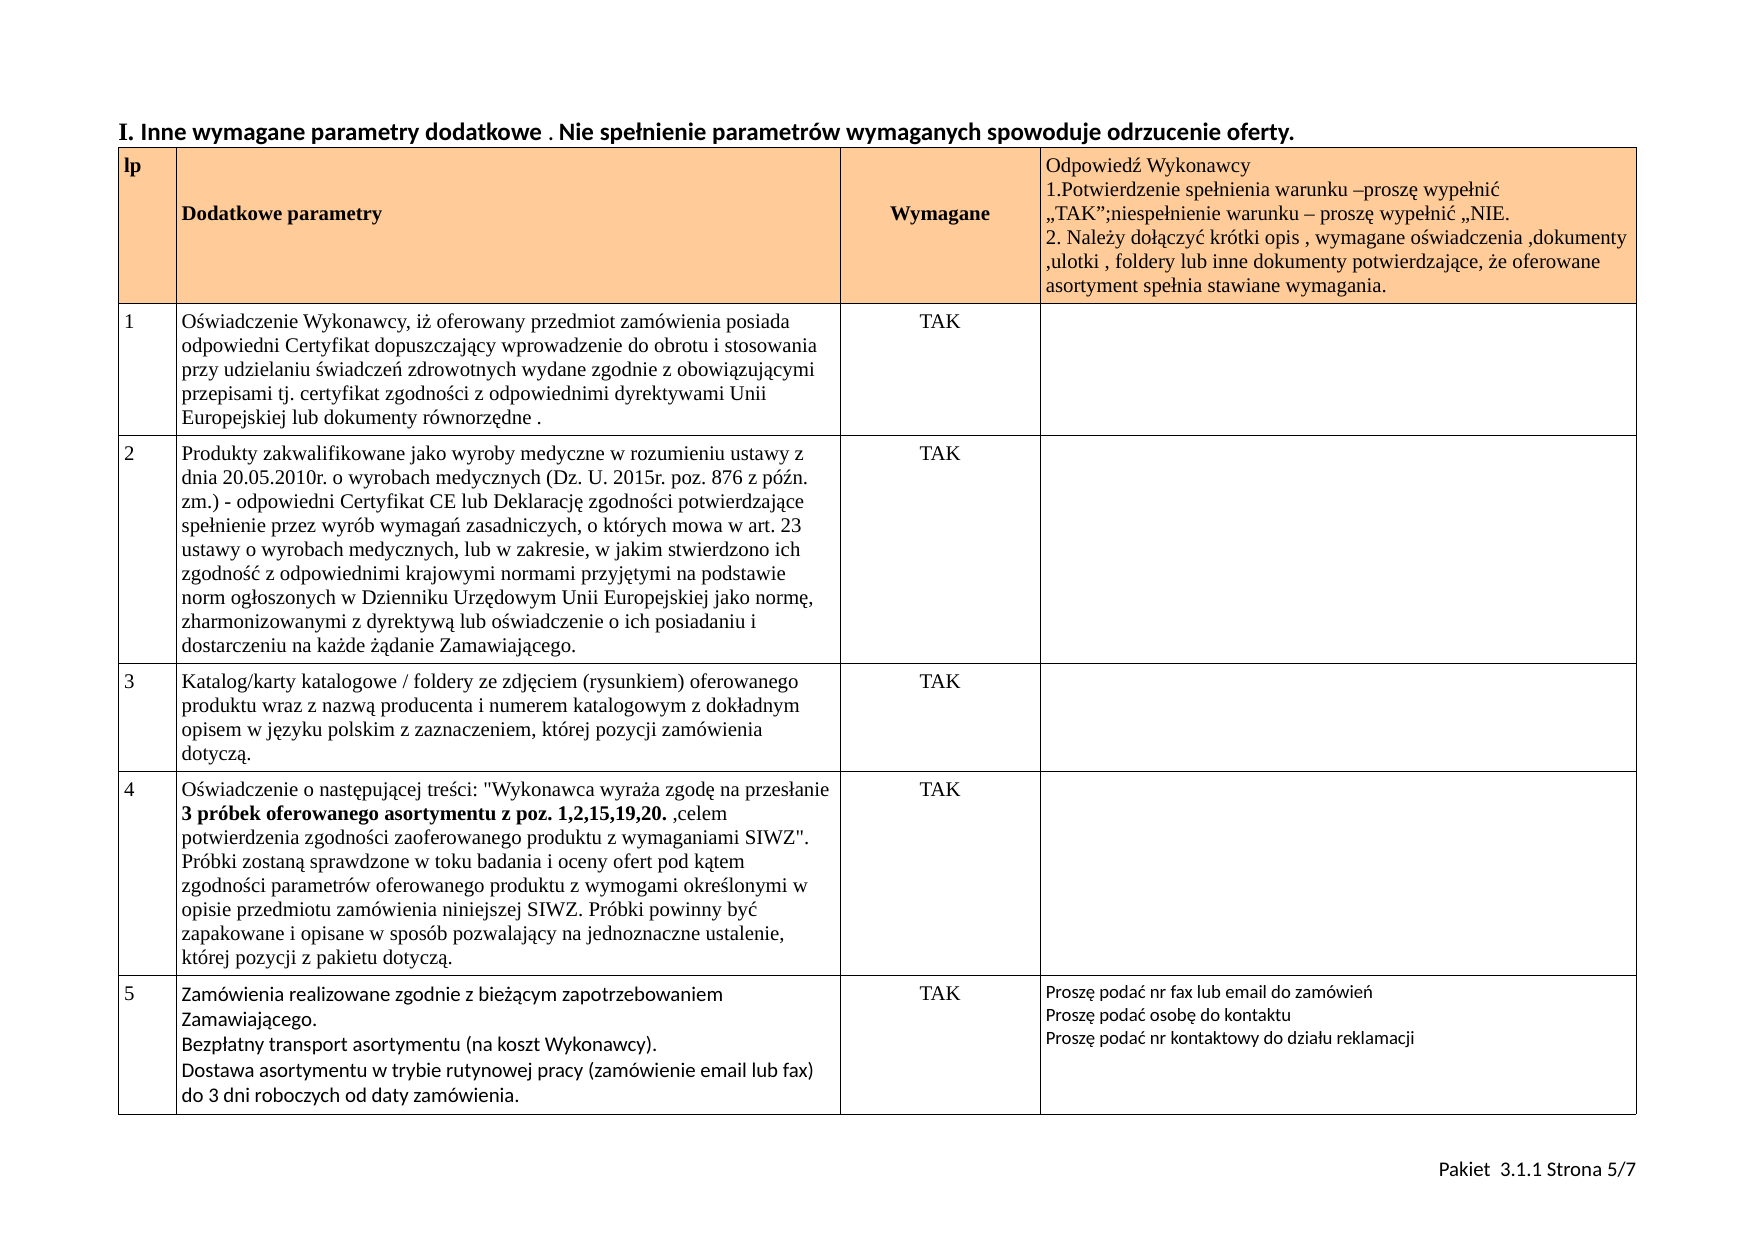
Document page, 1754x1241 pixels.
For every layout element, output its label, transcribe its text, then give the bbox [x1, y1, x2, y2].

table_cell [1041, 772, 1636, 975]
table_cell [1041, 436, 1636, 663]
table_cell TAK [841, 772, 1040, 975]
table_cell TAK [841, 664, 1040, 771]
table_cell 2 [119, 436, 176, 663]
table_cell Katalog/karty katalogowe / foldery ze zdjęciem (rysunkiem) oferowanego produktu wraz z nazwą producenta i numerem katalogowym z dokładnym opisem w języku polskim z zaznaczeniem, której pozycji zamówienia dotyczą. [177, 664, 840, 771]
text I. Inne wymagane parametry dodatkowe . Nie spełnienie parametrów wymaganych spowoduje odrzucenie oferty. [118, 117, 1636, 147]
table_cell Zamówienia realizowane zgodnie z bieżącym zapotrzebowaniem Zamawiającego. Bezpłatny transport asortymentu (na koszt Wykonawcy). Dostawa asortymentu w trybie rutynowej pracy (zamówienie email lub fax) do 3 dni roboczych od daty zamówienia. [177, 976, 840, 1113]
table_cell Oświadczenie Wykonawcy, iż oferowany przedmiot zamówienia posiada odpowiedni Certyfikat dopuszczający wprowadzenie do obrotu i stosowania przy udzielaniu świadczeń zdrowotnych wydane zgodnie z obowiązującymi przepisami tj. certyfikat zgodności z odpowiednimi dyrektywami Unii Europejskiej lub dokumenty równorzędne . [177, 304, 840, 435]
table_cell Proszę podać nr fax lub email do zamówień Proszę podać osobę do kontaktu Proszę podać nr kontaktowy do działu reklamacji [1041, 976, 1636, 1113]
table_cell [1041, 304, 1636, 435]
table_cell [1041, 664, 1636, 771]
table_header Dodatkowe parametry [177, 148, 840, 303]
table_cell TAK [841, 436, 1040, 663]
table_cell 1 [119, 304, 176, 435]
table_cell 5 [119, 976, 176, 1113]
table_header Wymagane [841, 148, 1040, 303]
table_header Odpowiedź Wykonawcy 1.Potwierdzenie spełnienia warunku –proszę wypełnić „TAK”;niespełnienie warunku – proszę wypełnić „NIE. 2. Należy dołączyć krótki opis , wymagane oświadczenia ,dokumenty ,ulotki , foldery lub inne dokumenty potwierdzające, że oferowane asortyment spełnia stawiane wymagania. [1041, 148, 1636, 303]
table_cell Produkty zakwalifikowane jako wyroby medyczne w rozumieniu ustawy z dnia 20.05.2010r. o wyrobach medycznych (Dz. U. 2015r. poz. 876 z późn. zm.) - odpowiedni Certyfikat CE lub Deklarację zgodności potwierdzające spełnienie przez wyrób wymagań zasadniczych, o których mowa w art. 23 ustawy o wyrobach medycznych, lub w zakresie, w jakim stwierdzono ich zgodność z odpowiednimi krajowymi normami przyjętymi na podstawie norm ogłoszonych w Dzienniku Urzędowym Unii Europejskiej jako normę, zharmonizowanymi z dyrektywą lub oświadczenie o ich posiadaniu i dostarczeniu na każde żądanie Zamawiającego. [177, 436, 840, 663]
table_cell Oświadczenie o następującej treści: "Wykonawca wyraża zgodę na przesłanie 3 próbek oferowanego asortymentu z poz. 1,2,15,19,20. ,celem potwierdzenia zgodności zaoferowanego produktu z wymaganiami SIWZ". Próbki zostaną sprawdzone w toku badania i oceny ofert pod kątem zgodności parametrów oferowanego produktu z wymogami określonymi w opisie przedmiotu zamówienia niniejszej SIWZ. Próbki powinny być zapakowane i opisane w sposób pozwalający na jednoznaczne ustalenie, której pozycji z pakietu dotyczą. [177, 772, 840, 975]
table_cell 4 [119, 772, 176, 975]
table_cell TAK [841, 304, 1040, 435]
table_cell TAK [841, 976, 1040, 1113]
table_cell 3 [119, 664, 176, 771]
table_header lp [119, 148, 176, 303]
